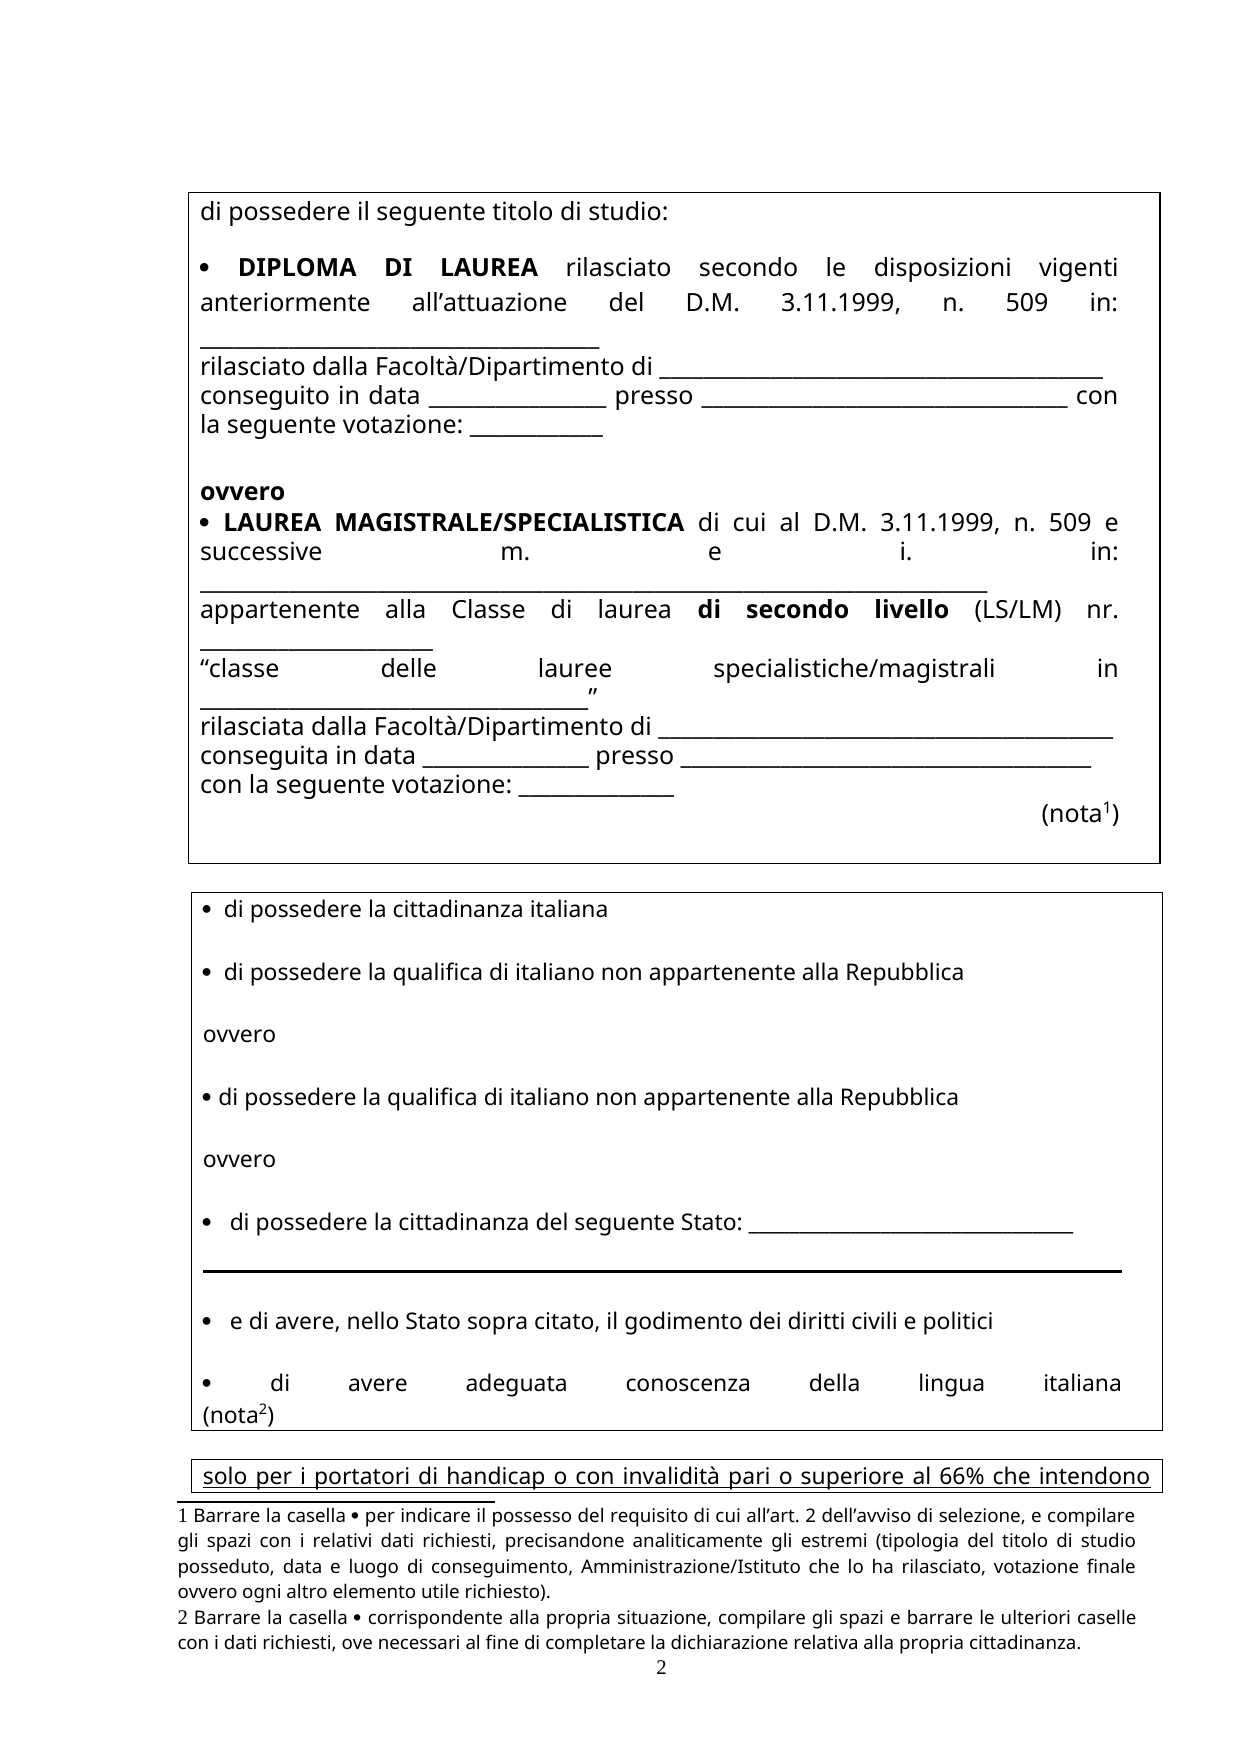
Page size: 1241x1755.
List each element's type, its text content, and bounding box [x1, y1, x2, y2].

table_header di possedere il seguente titolo di studio:  DIPLOMA DI LAUREA rilasciato secondo le disposizioni vigenti anteriormente all’attuazione del D.M. 3.11.1999, n. 509 in: ____________________________________ rilasciato dalla Facoltà/Dipartimento di ________________________________________ conseguito in data ________________ presso _________________________________ con la seguente votazione: ____________ ovvero  LAUREA MAGISTRALE/SPECIALISTICA di cui al D.M. 3.11.1999, n. 509 e successive m. e i. in: _______________________________________________________________________ appartenente alla Classe di laurea di secondo livello (LS/LM) nr. _____________________ “classe delle lauree specialistiche/magistrali in ___________________________________” rilasciata dalla Facoltà/Dipartimento di _________________________________________ conseguita in data _______________ presso _____________________________________ con la seguente votazione: ______________ (nota) [189, 193, 1159, 863]
table_header solo per i portatori di handicap o con invalidità pari o superiore al 66% che intendono [192, 1460, 1162, 1492]
table_header di possedere la cittadinanza italiana di possedere la qualifica di italiano non appartenente alla Repubblica ovvero  di possedere la qualifica di italiano non appartenente alla Repubblica ovvero  di possedere la cittadinanza del seguente Stato: ________________________________  e di avere, nello Stato sopra citato, il godimento dei diritti civili e politici  di avere adeguata conoscenza della lingua italiana (nota) [192, 893, 1162, 1430]
